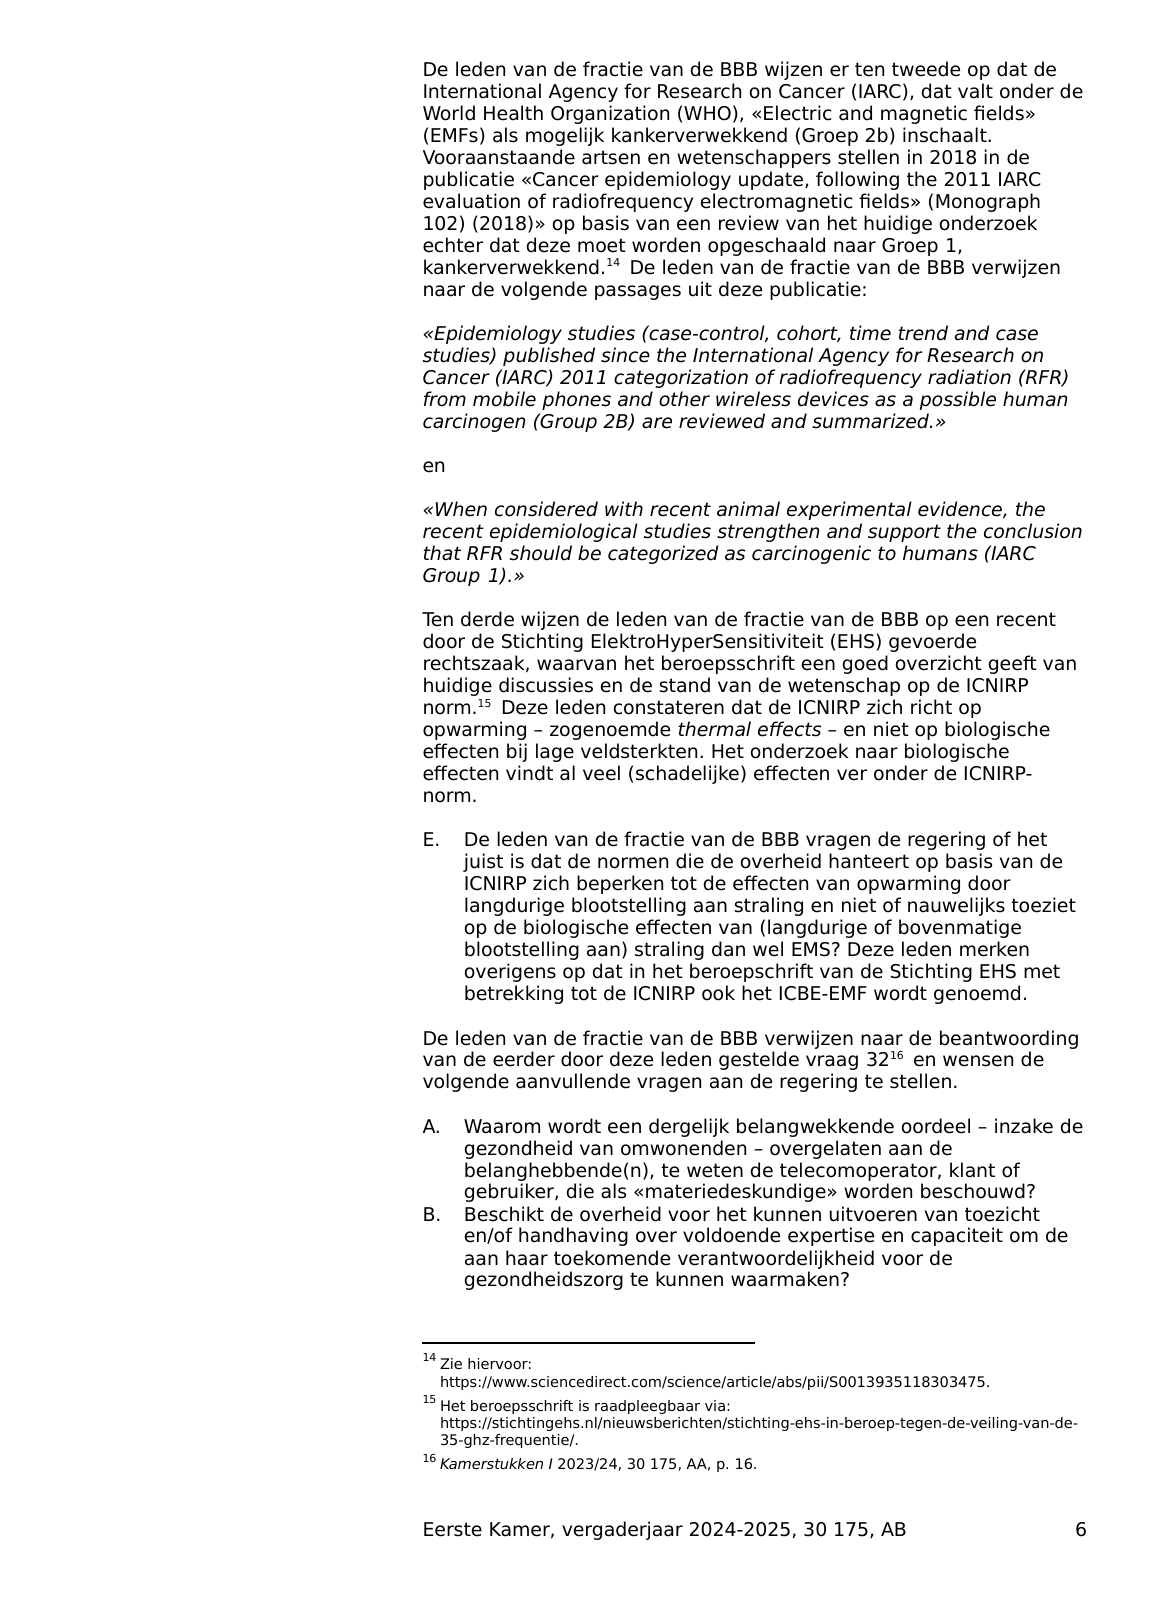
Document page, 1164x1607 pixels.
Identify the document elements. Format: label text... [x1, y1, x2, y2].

text A. Waarom wordt een dergelijk belangwekkende oordeel – inzake de gezondheid van omwonenden – overgelaten aan de belanghebbende(n), te weten de telecomoperator, klant of gebruiker, die als «materiedeskundige» worden beschouwd? [422, 1116, 1087, 1203]
text Ten derde wijzen de leden van de fractie van de BBB op een recent door de Stichting ElektroHyperSensitiviteit (EHS) gevoerde rechtszaak, waarvan het beroepsschrift een goed overzicht geeft van huidige discussies en de stand van de wetenschap op de ICNIRP norm. Deze leden constateren dat de ICNIRP zich richt op opwarming – zogenoemde thermal effects – en niet op biologische effecten bij lage veldsterkten. Het onderzoek naar biologische effecten vindt al veel (schadelijke) effecten ver onder de ICNIRP-norm. [422, 609, 1087, 807]
text Het beroepsschrift is raadpleegbaar via: https://stichtingehs.nl/nieuwsberichten/stichting-ehs-in-beroep-tegen-de-veiling-van-de-35-ghz-frequentie/. [422, 1393, 1087, 1449]
text «When considered with recent animal experimental evidence, the recent epidemiological studies strengthen and support the conclusion that RFR should be categorized as carcinogenic to humans (IARC Group 1).» [422, 499, 1087, 587]
text De leden van de fractie van de BBB wijzen er ten tweede op dat de International Agency for Research on Cancer (IARC), dat valt onder de World Health Organization (WHO), «Electric and magnetic fields» (EMFs) als mogelijk kankerverwekkend (Groep 2b) inschaalt. Vooraanstaande artsen en wetenschappers stellen in 2018 in de publicatie «Cancer epidemiology update, following the 2011 IARC evaluation of radiofrequency electromagnetic fields» (Monograph 102) (2018)» op basis van een review van het huidige onderzoek echter dat deze moet worden opgeschaald naar Groep 1, kankerverwekkend. De leden van de fractie van de BBB verwijzen naar de volgende passages uit deze publicatie: [422, 59, 1087, 301]
text en [422, 455, 1087, 477]
text E. De leden van de fractie van de BBB vragen de regering of het juist is dat de normen die de overheid hanteert op basis van de ICNIRP zich beperken tot de effecten van opwarming door langdurige blootstelling aan straling en niet of nauwelijks toeziet op de biologische effecten van (langdurige of bovenmatige blootstelling aan) straling dan wel EMS? Deze leden merken overigens op dat in het beroepschrift van de Stichting EHS met betrekking tot de ICNIRP ook het ICBE-EMF wordt genoemd. [422, 829, 1087, 1005]
text B. Beschikt de overheid voor het kunnen uitvoeren van toezicht en/of handhaving over voldoende expertise en capaciteit om de aan haar toekomende verantwoordelijkheid voor de gezondheidszorg te kunnen waarmaken? [422, 1203, 1087, 1291]
text Zie hiervoor: https://www.sciencedirect.com/science/article/abs/pii/S0013935118303475. [422, 1352, 1087, 1391]
text Kamerstukken I 2023/24, 30 175, AA, p. 16. [422, 1452, 1087, 1474]
text De leden van de fractie van de BBB verwijzen naar de beantwoording van de eerder door deze leden gestelde vraag 32 en wensen de volgende aanvullende vragen aan de regering te stellen. [422, 1027, 1087, 1093]
text «Epidemiology studies (case-control, cohort, time trend and case studies) published since the International Agency for Research on Cancer (IARC) 2011 categorization of radiofrequency radiation (RFR) from mobile phones and other wireless devices as a possible human carcinogen (Group 2B) are reviewed and summarized.» [422, 323, 1087, 433]
